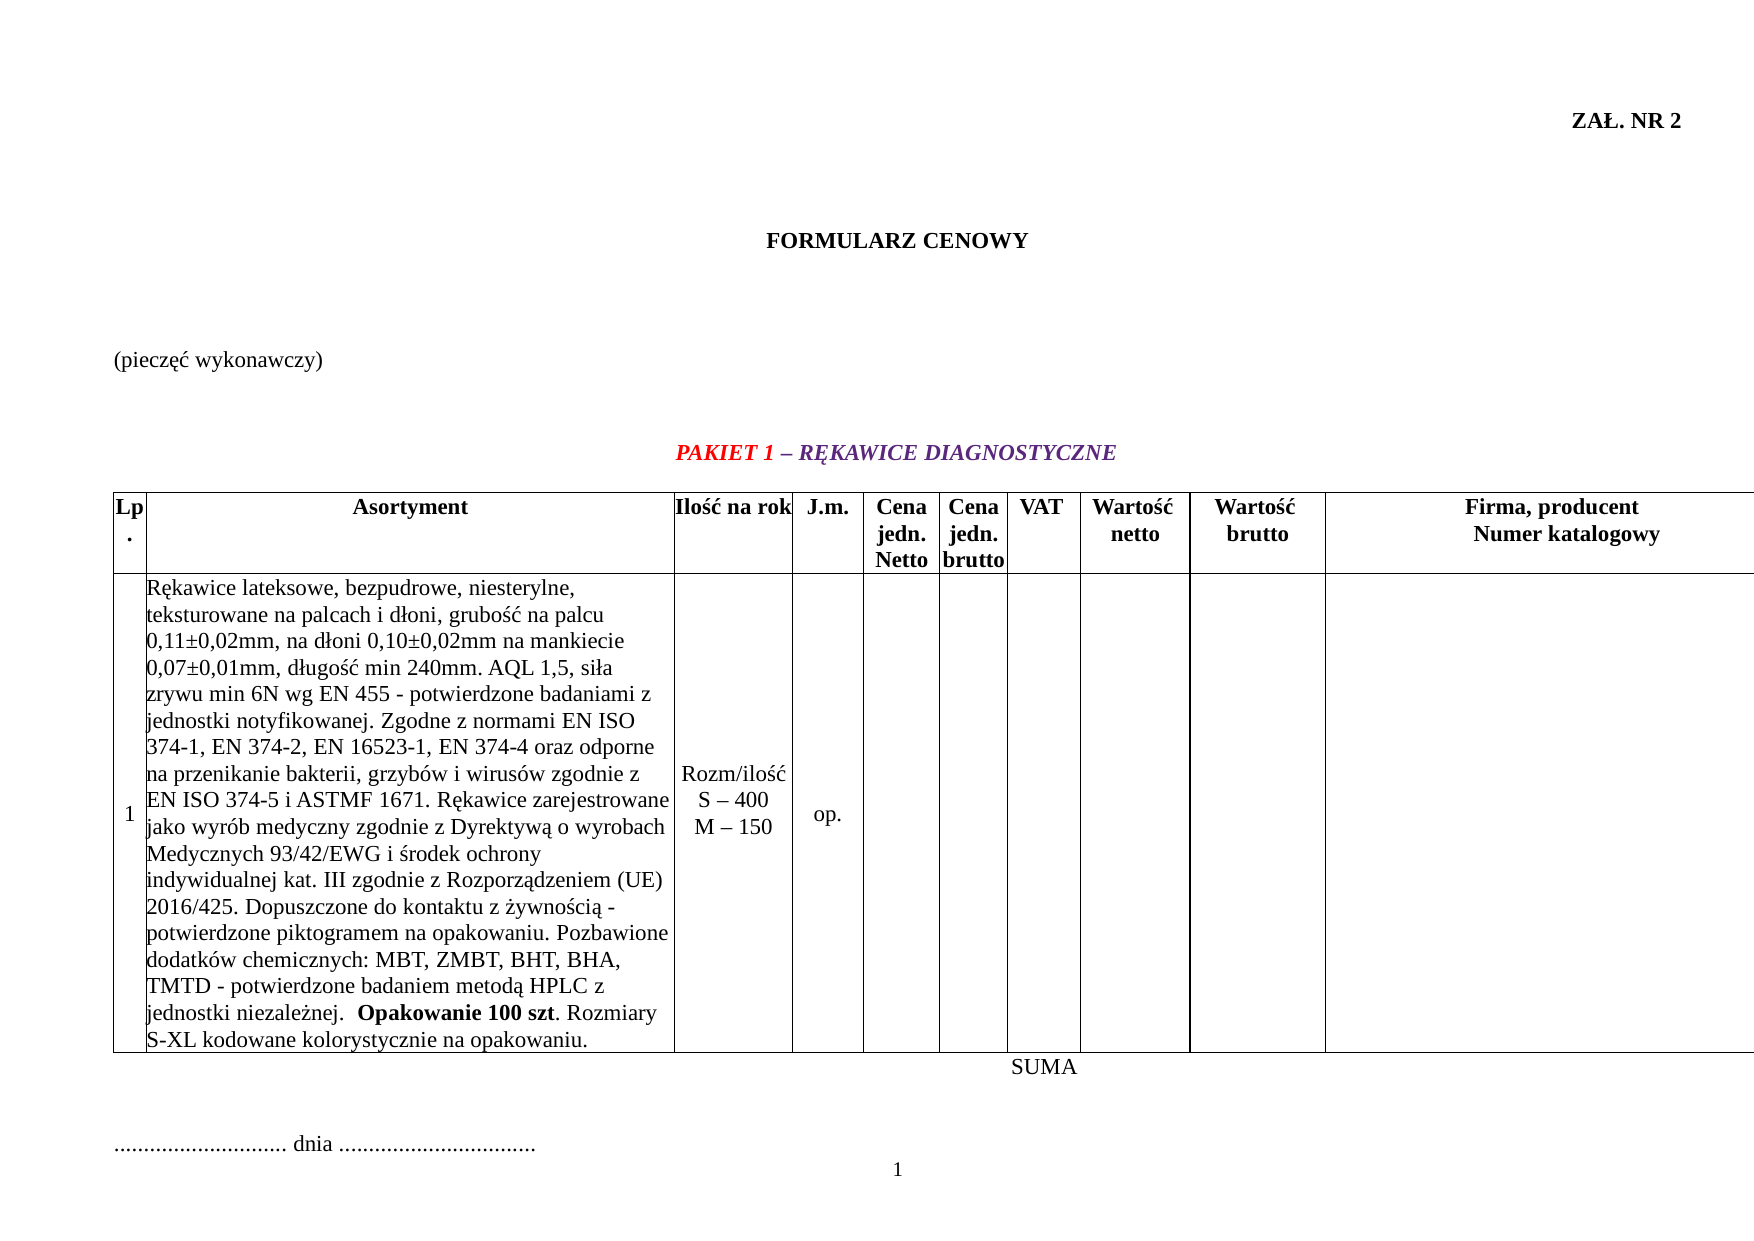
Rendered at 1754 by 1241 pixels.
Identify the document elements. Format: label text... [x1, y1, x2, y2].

table_cell Rękawice lateksowe, bezpudrowe, niesterylne, teksturowane na palcach i dłoni, grubość na palcu 0,11±0,02mm, na dłoni 0,10±0,02mm na mankiecie 0,07±0,01mm, długość min 240mm. AQL 1,5, siła zrywu min 6N wg EN 455 - potwierdzone badaniami z jednostki notyfikowanej. Zgodne z normami EN ISO 374-1, EN 374-2, EN 16523-1, EN 374-4 oraz odporne na przenikanie bakterii, grzybów i wirusów zgodnie z EN ISO 374-5 i ASTMF 1671. Rękawice zarejestrowane jako wyrób medyczny zgodnie z Dyrektywą o wyrobach Medycznych 93/42/EWG i środek ochrony indywidualnej kat. III zgodnie z Rozporządzeniem (UE) 2016/425. Dopuszczone do kontaktu z żywnością - potwierdzone piktogramem na opakowaniu. Pozbawione dodatków chemicznych: MBT, ZMBT, BHT, BHA, TMTD - potwierdzone badaniem metodą HPLC z jednostki niezależnej. Opakowanie 100 szt. Rozmiary S-XL kodowane kolorystycznie na opakowaniu. [147, 574, 674, 1052]
table_cell [1660, 1080, 1664, 1106]
table_cell [1602, 1053, 1606, 1079]
table_cell [1081, 1080, 1190, 1106]
table_cell [1643, 1080, 1647, 1106]
table_cell SUMA [1008, 1053, 1081, 1079]
table_cell [1664, 1053, 1668, 1079]
table_header Lp. [114, 493, 146, 573]
table_header Wartość brutto [1191, 493, 1325, 573]
table_cell [1677, 1080, 1681, 1106]
table_cell [675, 1053, 792, 1079]
table_cell [1652, 1080, 1656, 1106]
table_cell [1593, 1053, 1597, 1079]
table_cell [1627, 1053, 1631, 1079]
text ............................. dnia ................................. [113, 1130, 1681, 1157]
table_cell [1631, 1053, 1635, 1079]
table_cell [864, 574, 939, 1052]
table_cell [1081, 1053, 1190, 1079]
table_cell [146, 1080, 674, 1106]
table_cell [1660, 1053, 1664, 1079]
table_cell [1677, 1053, 1681, 1079]
table_cell [1614, 1053, 1618, 1079]
table_cell [1648, 1053, 1652, 1079]
table_cell [1589, 1053, 1593, 1079]
table_cell op. [793, 574, 863, 1052]
subtitle ZAŁ. NR 2 [113, 107, 1681, 134]
table_cell [1635, 1080, 1639, 1106]
table_cell [1664, 1080, 1668, 1106]
table_cell [1325, 1080, 1589, 1106]
subtitle PAKIET 1 – RĘKAWICE DIAGNOSTYCZNE [113, 439, 1681, 466]
table_cell [792, 1053, 863, 1079]
table_header VAT [1008, 493, 1080, 573]
table_cell [1606, 1053, 1610, 1079]
table_header Ilość na rok [675, 493, 792, 573]
table_cell [1656, 1080, 1660, 1106]
table_cell [1643, 1053, 1647, 1079]
table_cell Rozm/ilość S – 400 M – 150 [675, 574, 792, 1052]
table_cell [1191, 574, 1325, 1052]
table_cell [114, 1080, 146, 1106]
table_cell [1668, 1053, 1672, 1079]
table_cell [1683, 1053, 1754, 1079]
table_cell [1623, 1053, 1627, 1079]
text FORMULARZ CENOWY [113, 227, 1681, 253]
table_cell [1190, 1053, 1325, 1079]
table_cell [1618, 1053, 1622, 1079]
table_cell [1656, 1053, 1660, 1079]
table_cell [114, 1053, 146, 1079]
table_cell [1648, 1080, 1652, 1106]
table_cell [1627, 1080, 1631, 1106]
table_header Cena jedn. Netto [864, 493, 939, 573]
table_cell [1598, 1053, 1602, 1079]
table_cell [1325, 1053, 1589, 1079]
table_cell [1618, 1080, 1622, 1106]
table_cell [1593, 1080, 1597, 1106]
table_cell [864, 1053, 940, 1079]
table_cell [1673, 1053, 1677, 1079]
table_cell [940, 574, 1007, 1052]
table_cell [1589, 1080, 1593, 1106]
table_cell [1614, 1080, 1618, 1106]
table_header Wartość netto [1081, 493, 1189, 573]
table_cell [1610, 1053, 1614, 1079]
table_cell [940, 1053, 1007, 1079]
table_header Cena jedn. brutto [940, 493, 1007, 573]
table_cell [1668, 1080, 1672, 1106]
table_cell [675, 1080, 792, 1106]
table_cell [1631, 1080, 1635, 1106]
table_cell [146, 1053, 674, 1079]
table_cell [1639, 1053, 1643, 1079]
table_cell [1639, 1080, 1643, 1106]
table_cell [1081, 574, 1189, 1052]
table_cell [1635, 1053, 1639, 1079]
table_header Asortyment [147, 493, 674, 573]
table_cell [792, 1080, 863, 1106]
table_cell [1683, 1080, 1754, 1106]
table_header Firma, producent Numer katalogowy [1326, 493, 1754, 573]
table_cell [864, 1080, 940, 1106]
table_cell [1190, 1080, 1325, 1106]
table_cell [940, 1080, 1007, 1106]
table_cell [1606, 1080, 1610, 1106]
table_cell [1598, 1080, 1602, 1106]
table_cell [1008, 574, 1080, 1052]
table_cell 1 [114, 574, 146, 1052]
table_cell [1602, 1080, 1606, 1106]
table_header J.m. [793, 493, 863, 573]
table_cell [1673, 1080, 1677, 1106]
table_cell [1623, 1080, 1627, 1106]
text (pieczęć wykonawczy) [113, 346, 1681, 373]
table_cell [1652, 1053, 1656, 1079]
table_cell [1008, 1080, 1081, 1106]
table_cell [1610, 1080, 1614, 1106]
table_cell [1326, 574, 1754, 1052]
